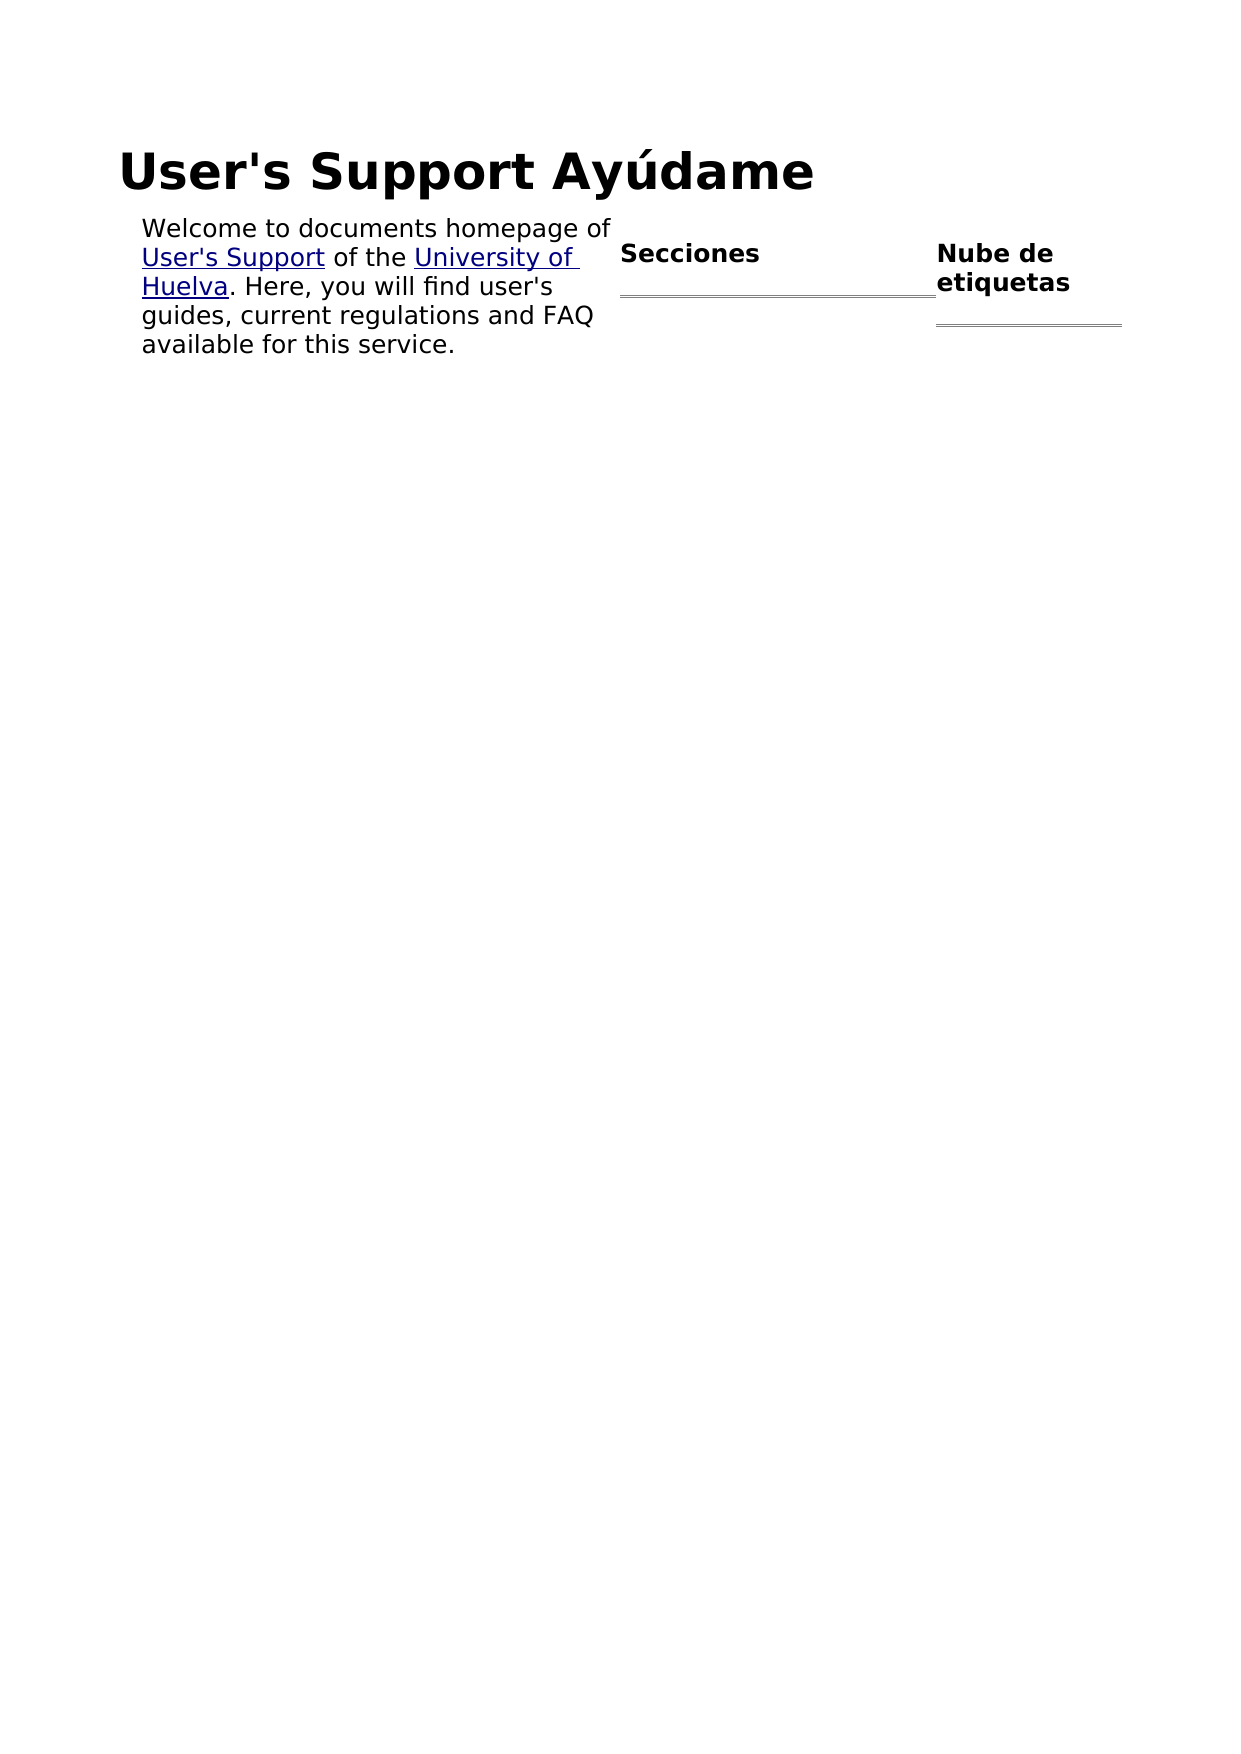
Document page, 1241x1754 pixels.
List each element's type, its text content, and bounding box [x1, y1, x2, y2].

table_header [936, 327, 1122, 360]
table_header Nube de etiquetas [936, 214, 1122, 324]
table_header [118, 214, 141, 360]
subtitle User's Support Ayúdame [118, 143, 1122, 201]
table_header Secciones [620, 214, 936, 295]
table_header [620, 298, 936, 360]
table_header Welcome to documents homepage of User's Support of the University of Huelva. Here, you will find user's guides, current regulations and FAQ available for this service. [141, 214, 620, 360]
